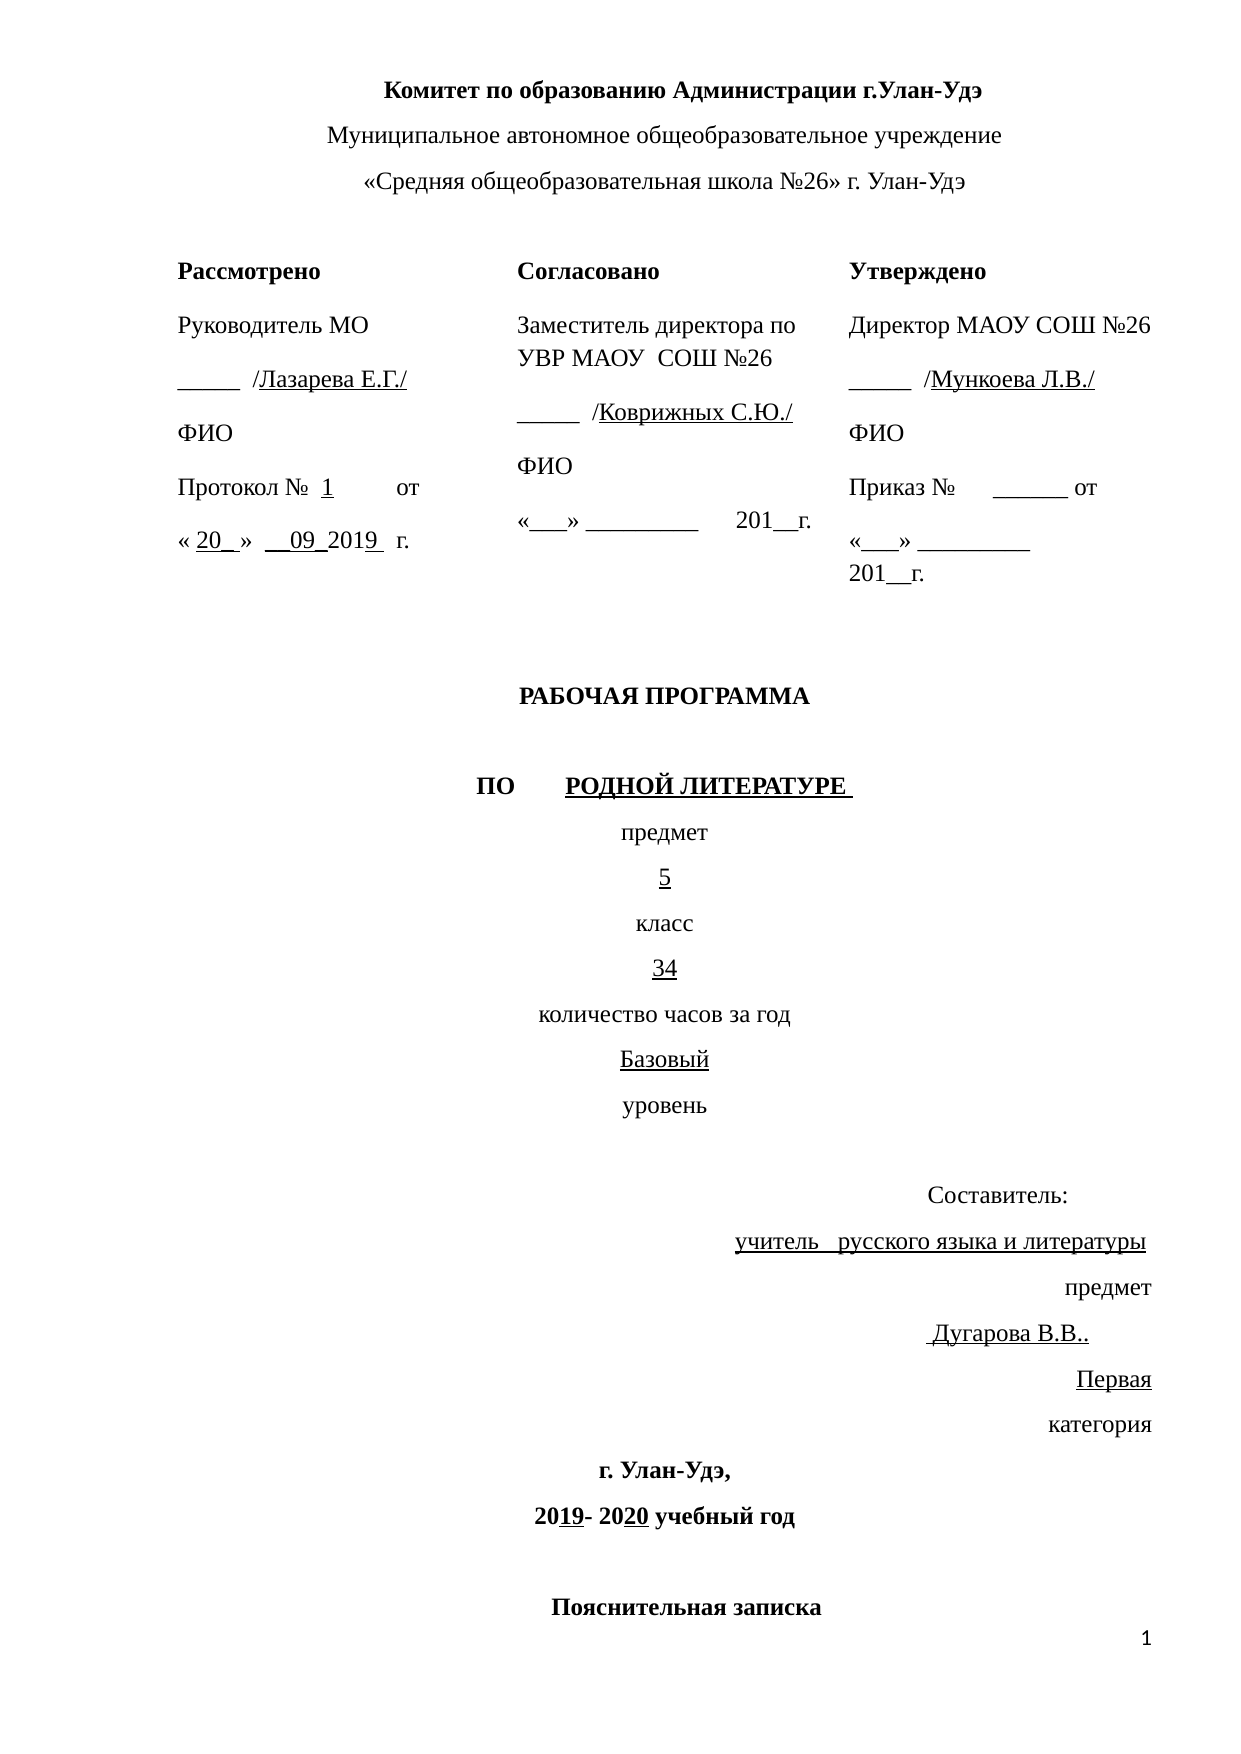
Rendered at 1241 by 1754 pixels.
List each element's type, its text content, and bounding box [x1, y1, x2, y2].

text учитель русского языка и литературы [177, 1226, 1152, 1255]
text ПО РОДНОЙ ЛИТЕРАТУРЕ [177, 771, 1152, 800]
text уровень [177, 1090, 1152, 1119]
text класс [177, 908, 1152, 937]
text РАБОЧАЯ ПРОГРАММА [177, 681, 1152, 710]
text предмет [177, 817, 1152, 846]
text г. Улан-Удэ, [177, 1455, 1152, 1484]
text количество часов за год [177, 999, 1152, 1028]
text 5 [177, 862, 1152, 891]
text категория [177, 1409, 1152, 1438]
table_header Утверждено Директор МАОУ СОШ №26 _____ /Мункоева Л.В./ ФИО Приказ № ______ от «___» _________ 201__г. [849, 256, 1152, 681]
text 34 [177, 953, 1152, 982]
text Комитет по образованию Администрации г.Улан-Удэ [215, 75, 1152, 104]
text 2019- 2020 учебный год [177, 1501, 1152, 1529]
table_header Согласовано Заместитель директора по УВР МАОУ СОШ №26 _____ /Коврижных С.Ю./ ФИО «___» _________ 201__г. [517, 256, 848, 681]
text Дугарова В.В.. [177, 1318, 1152, 1347]
text Муниципальное автономное общеобразовательное учреждение [177, 121, 1152, 149]
text Первая [177, 1364, 1152, 1393]
text Составитель: [177, 1180, 1152, 1209]
text Базовый [177, 1044, 1152, 1073]
text предмет [177, 1272, 1152, 1301]
text Пояснительная записка [215, 1592, 1152, 1621]
table_header Рассмотрено Руководитель МО _____ /Лазарева Е.Г./ ФИО Протокол № 1 от « 20_ » __09_2019 г. [177, 256, 517, 681]
text «Средняя общеобразовательная школа №26» г. Улан-Удэ [177, 166, 1152, 195]
